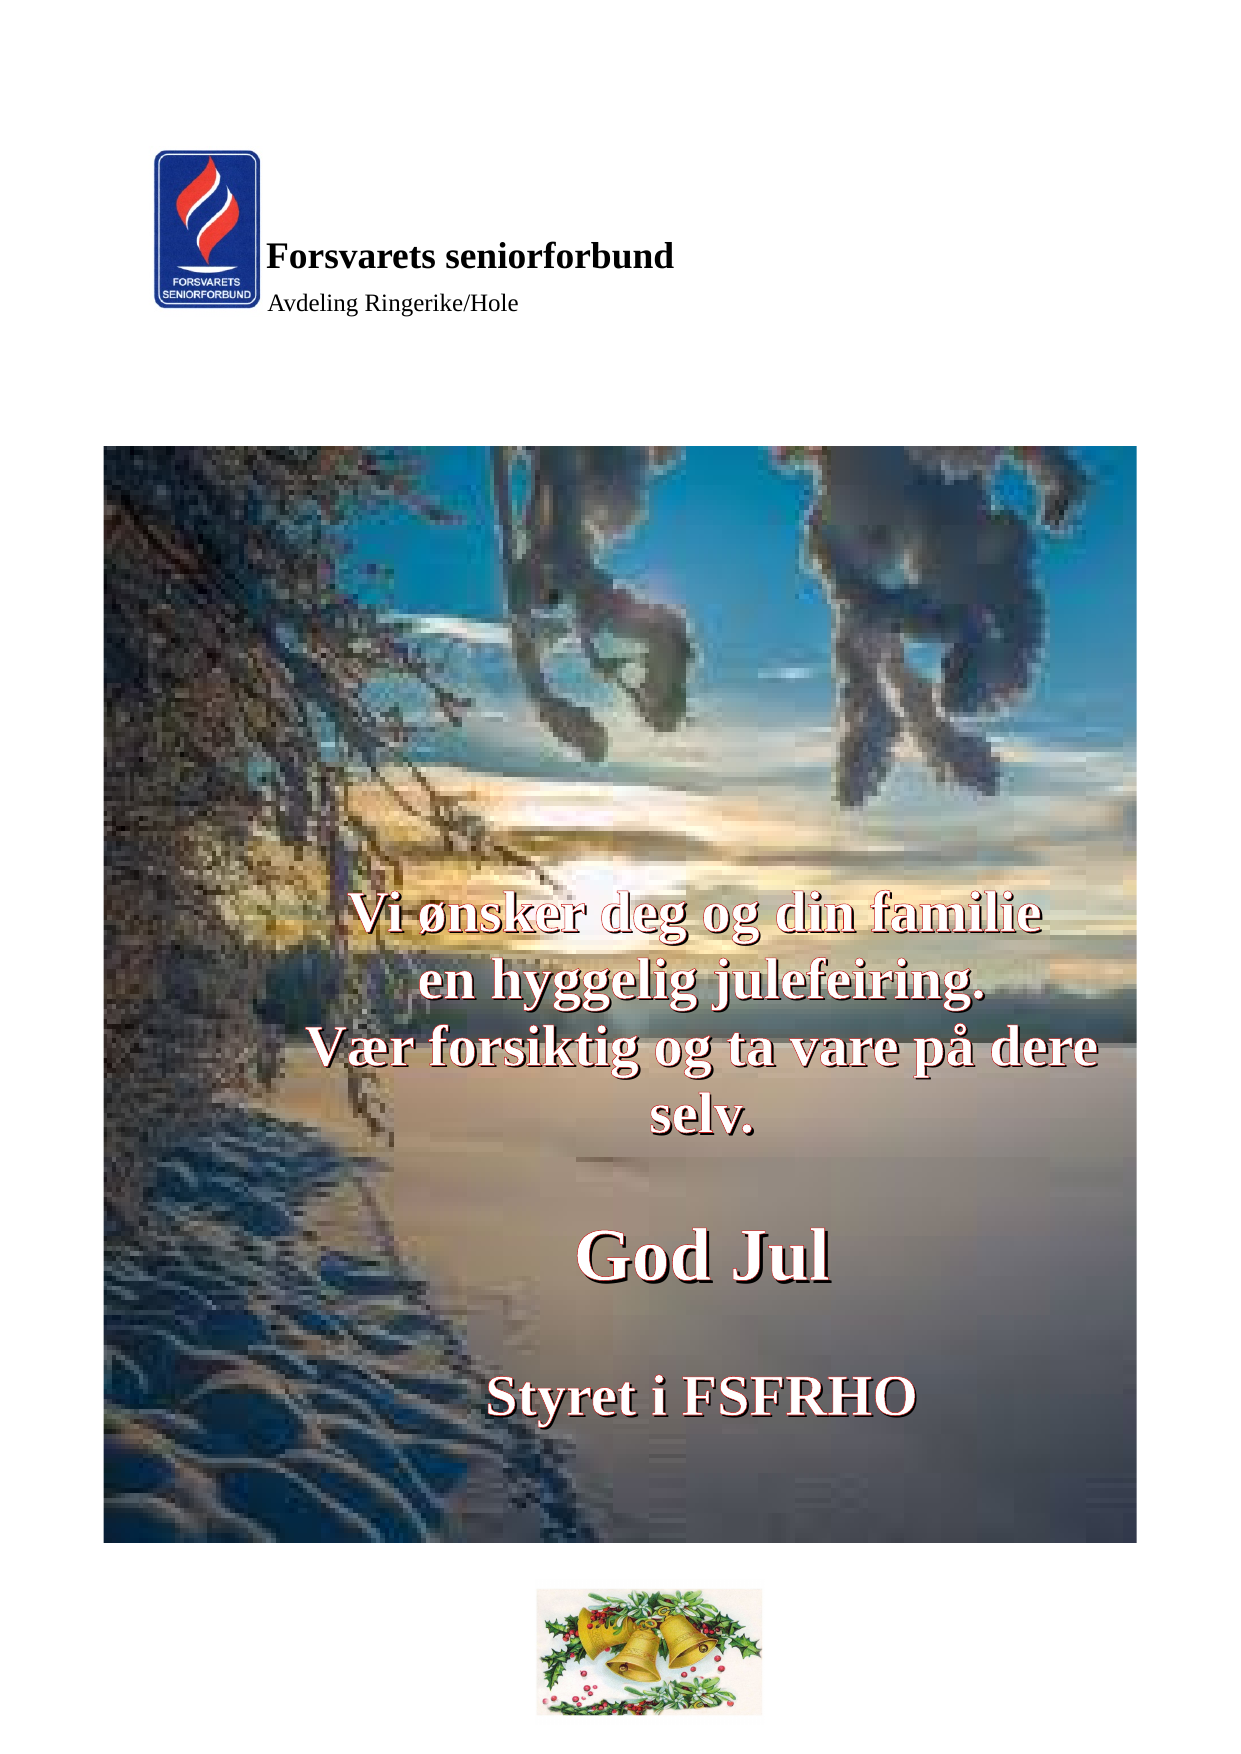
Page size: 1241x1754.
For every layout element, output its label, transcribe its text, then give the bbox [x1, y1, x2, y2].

picture [534, 1579, 765, 1725]
text Avdeling Ringerike/Hole [118, 276, 1122, 446]
picture [103, 446, 1137, 1543]
picture [148, 146, 263, 317]
text Forsvarets seniorforbund [118, 118, 1122, 276]
text [118, 1543, 1122, 1600]
